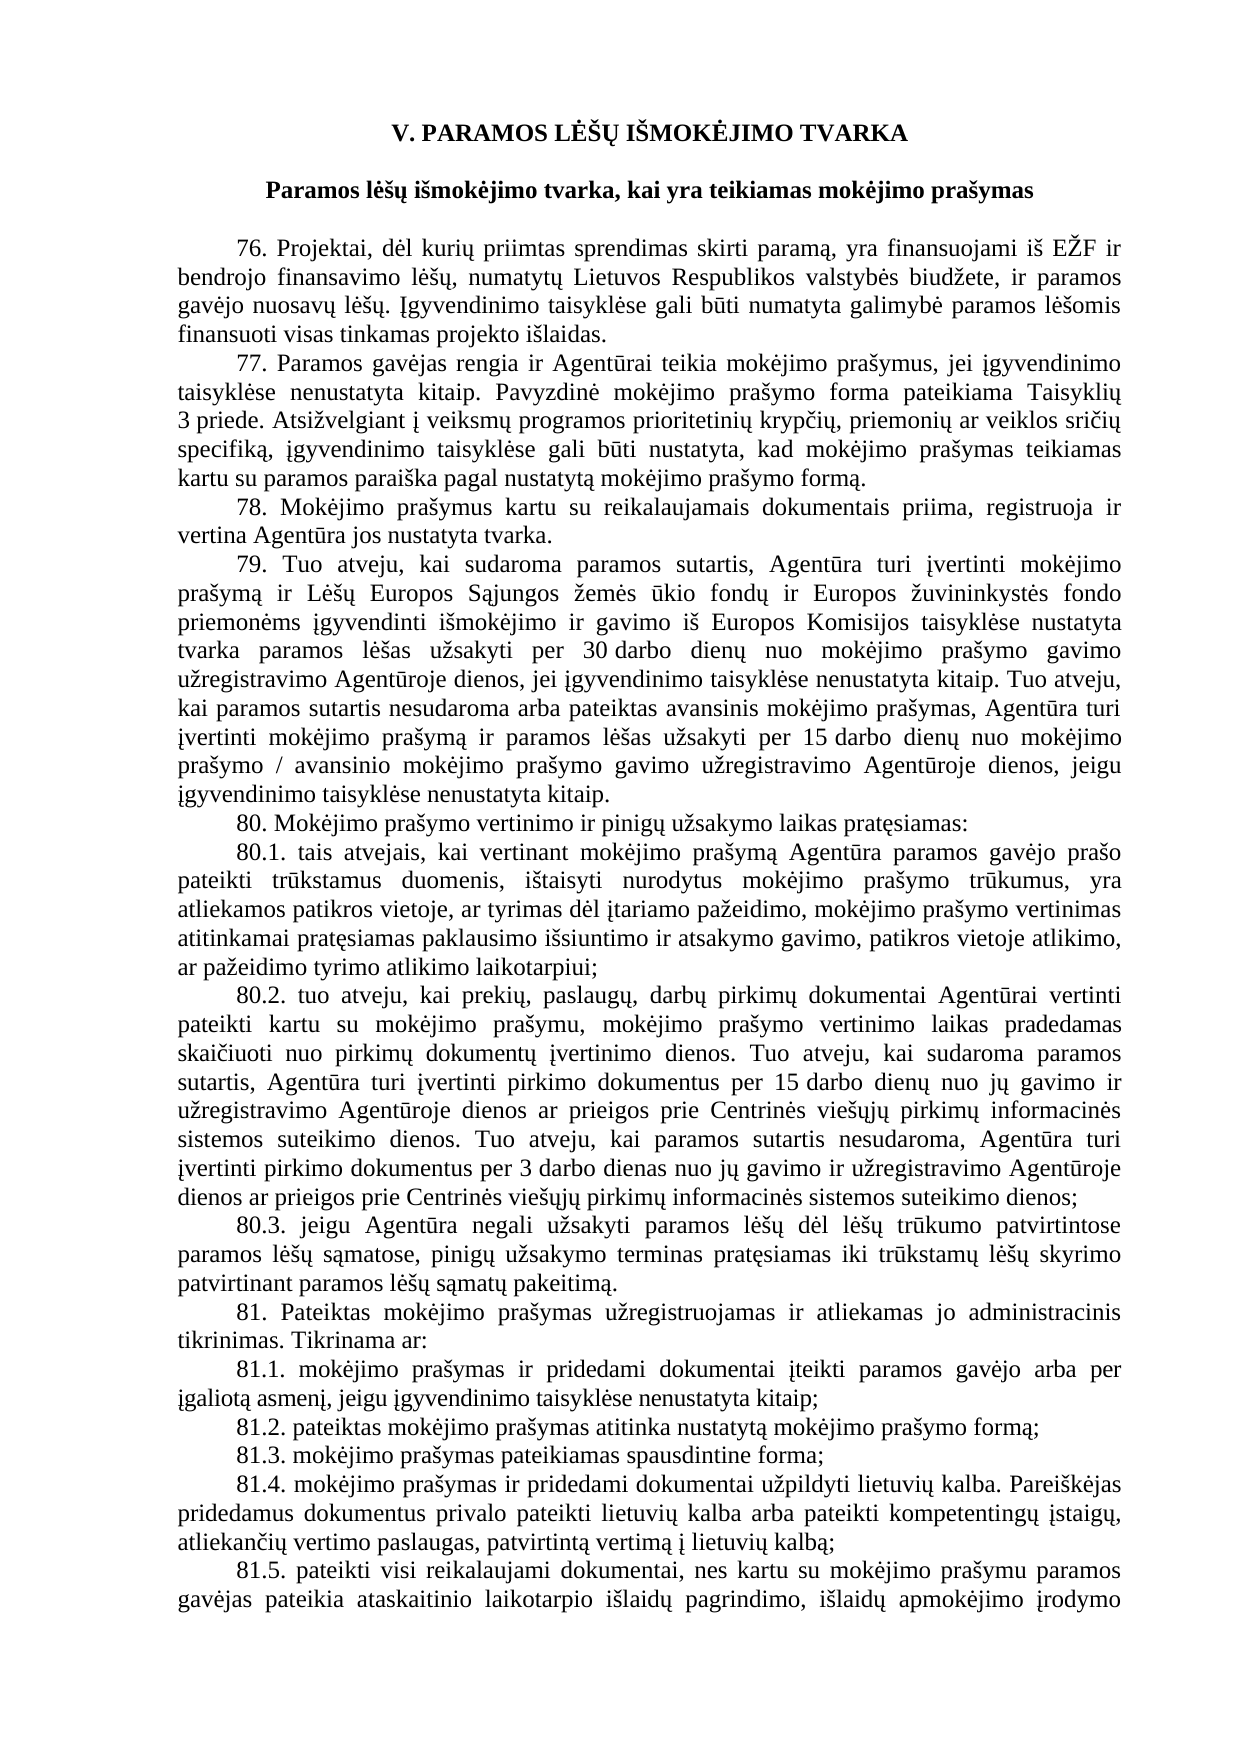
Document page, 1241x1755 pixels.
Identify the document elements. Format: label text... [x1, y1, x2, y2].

text V. Paramos lėšų išmokėjimo tvarka [177, 118, 1122, 147]
text 80.2. tuo atveju, kai prekių, paslaugų, darbų pirkimų dokumentai Agentūrai vertinti pateikti kartu su mokėjimo prašymu, mokėjimo prašymo vertinimo laikas pradedamas skaičiuoti nuo pirkimų dokumentų įvertinimo dienos. Tuo atveju, kai sudaroma paramos sutartis, Agentūra turi įvertinti pirkimo dokumentus per 15 darbo dienų nuo jų gavimo ir užregistravimo Agentūroje dienos ar prieigos prie Centrinės viešųjų pirkimų informacinės sistemos suteikimo dienos. Tuo atveju, kai paramos sutartis nesudaroma, Agentūra turi įvertinti pirkimo dokumentus per 3 darbo dienas nuo jų gavimo ir užregistravimo Agentūroje dienos ar prieigos prie Centrinės viešųjų pirkimų informacinės sistemos suteikimo dienos; [177, 981, 1122, 1211]
text Paramos lėšų išmokėjimo tvarka, kai yra teikiamas mokėjimo prašymas [177, 176, 1122, 204]
text 80.1. tais atvejais, kai vertinant mokėjimo prašymą Agentūra paramos gavėjo prašo pateikti trūkstamus duomenis, ištaisyti nurodytus mokėjimo prašymo trūkumus, yra atliekamos patikros vietoje, ar tyrimas dėl įtariamo pažeidimo, mokėjimo prašymo vertinimas atitinkamai pratęsiamas paklausimo išsiuntimo ir atsakymo gavimo, patikros vietoje atlikimo, ar pažeidimo tyrimo atlikimo laikotarpiui; [177, 837, 1122, 981]
text 76. Projektai, dėl kurių priimtas sprendimas skirti paramą, yra finansuojami iš EŽF ir bendrojo finansavimo lėšų, numatytų Lietuvos Respublikos valstybės biudžete, ir paramos gavėjo nuosavų lėšų. Įgyvendinimo taisyklėse gali būti numatyta galimybė paramos lėšomis finansuoti visas tinkamas projekto išlaidas. [177, 233, 1122, 348]
text 79. Tuo atveju, kai sudaroma paramos sutartis, Agentūra turi įvertinti mokėjimo prašymą ir Lėšų Europos Sąjungos žemės ūkio fondų ir Europos žuvininkystės fondo priemonėms įgyvendinti išmokėjimo ir gavimo iš Europos Komisijos taisyklėse nustatyta tvarka paramos lėšas užsakyti per 30 darbo dienų nuo mokėjimo prašymo gavimo užregistravimo Agentūroje dienos, jei įgyvendinimo taisyklėse nenustatyta kitaip. Tuo atveju, kai paramos sutartis nesudaroma arba pateiktas avansinis mokėjimo prašymas, Agentūra turi įvertinti mokėjimo prašymą ir paramos lėšas užsakyti per 15 darbo dienų nuo mokėjimo prašymo / avansinio mokėjimo prašymo gavimo užregistravimo Agentūroje dienos, jeigu įgyvendinimo taisyklėse nenustatyta kitaip. [177, 549, 1122, 808]
text 80. Mokėjimo prašymo vertinimo ir pinigų užsakymo laikas pratęsiamas: [177, 808, 1122, 837]
text 81.4. mokėjimo prašymas ir pridedami dokumentai užpildyti lietuvių kalba. Pareiškėjas pridedamus dokumentus privalo pateikti lietuvių kalba arba pateikti kompetentingų įstaigų, atliekančių vertimo paslaugas, patvirtintą vertimą į lietuvių kalbą; [177, 1469, 1122, 1556]
text 81.3. mokėjimo prašymas pateikiamas spausdintine forma; [177, 1441, 1122, 1469]
text 80.3. jeigu Agentūra negali užsakyti paramos lėšų dėl lėšų trūkumo patvirtintose paramos lėšų sąmatose, pinigų užsakymo terminas pratęsiamas iki trūkstamų lėšų skyrimo patvirtinant paramos lėšų sąmatų pakeitimą. [177, 1211, 1122, 1297]
text 81. Pateiktas mokėjimo prašymas užregistruojamas ir atliekamas jo administracinis tikrinimas. Tikrinama ar: [177, 1297, 1122, 1354]
text 81.1. mokėjimo prašymas ir pridedami dokumentai įteikti paramos gavėjo arba per įgaliotą asmenį, jeigu įgyvendinimo taisyklėse nenustatyta kitaip; [177, 1354, 1122, 1412]
text 81.2. pateiktas mokėjimo prašymas atitinka nustatytą mokėjimo prašymo formą; [177, 1412, 1122, 1441]
text 81.5. pateikti visi reikalaujami dokumentai, nes kartu su mokėjimo prašymu paramos gavėjas pateikia ataskaitinio laikotarpio išlaidų pagrindimo, išlaidų apmokėjimo įrodymo [177, 1556, 1122, 1613]
text 77. Paramos gavėjas rengia ir Agentūrai teikia mokėjimo prašymus, jei įgyvendinimo taisyklėse nenustatyta kitaip. Pavyzdinė mokėjimo prašymo forma pateikiama Taisyklių 3 priede. Atsižvelgiant į veiksmų programos prioritetinių krypčių, priemonių ar veiklos sričių specifiką, įgyvendinimo taisyklėse gali būti nustatyta, kad mokėjimo prašymas teikiamas kartu su paramos paraiška pagal nustatytą mokėjimo prašymo formą. [177, 348, 1122, 492]
text 78. Mokėjimo prašymus kartu su reikalaujamais dokumentais priima, registruoja ir vertina Agentūra jos nustatyta tvarka. [177, 492, 1122, 549]
